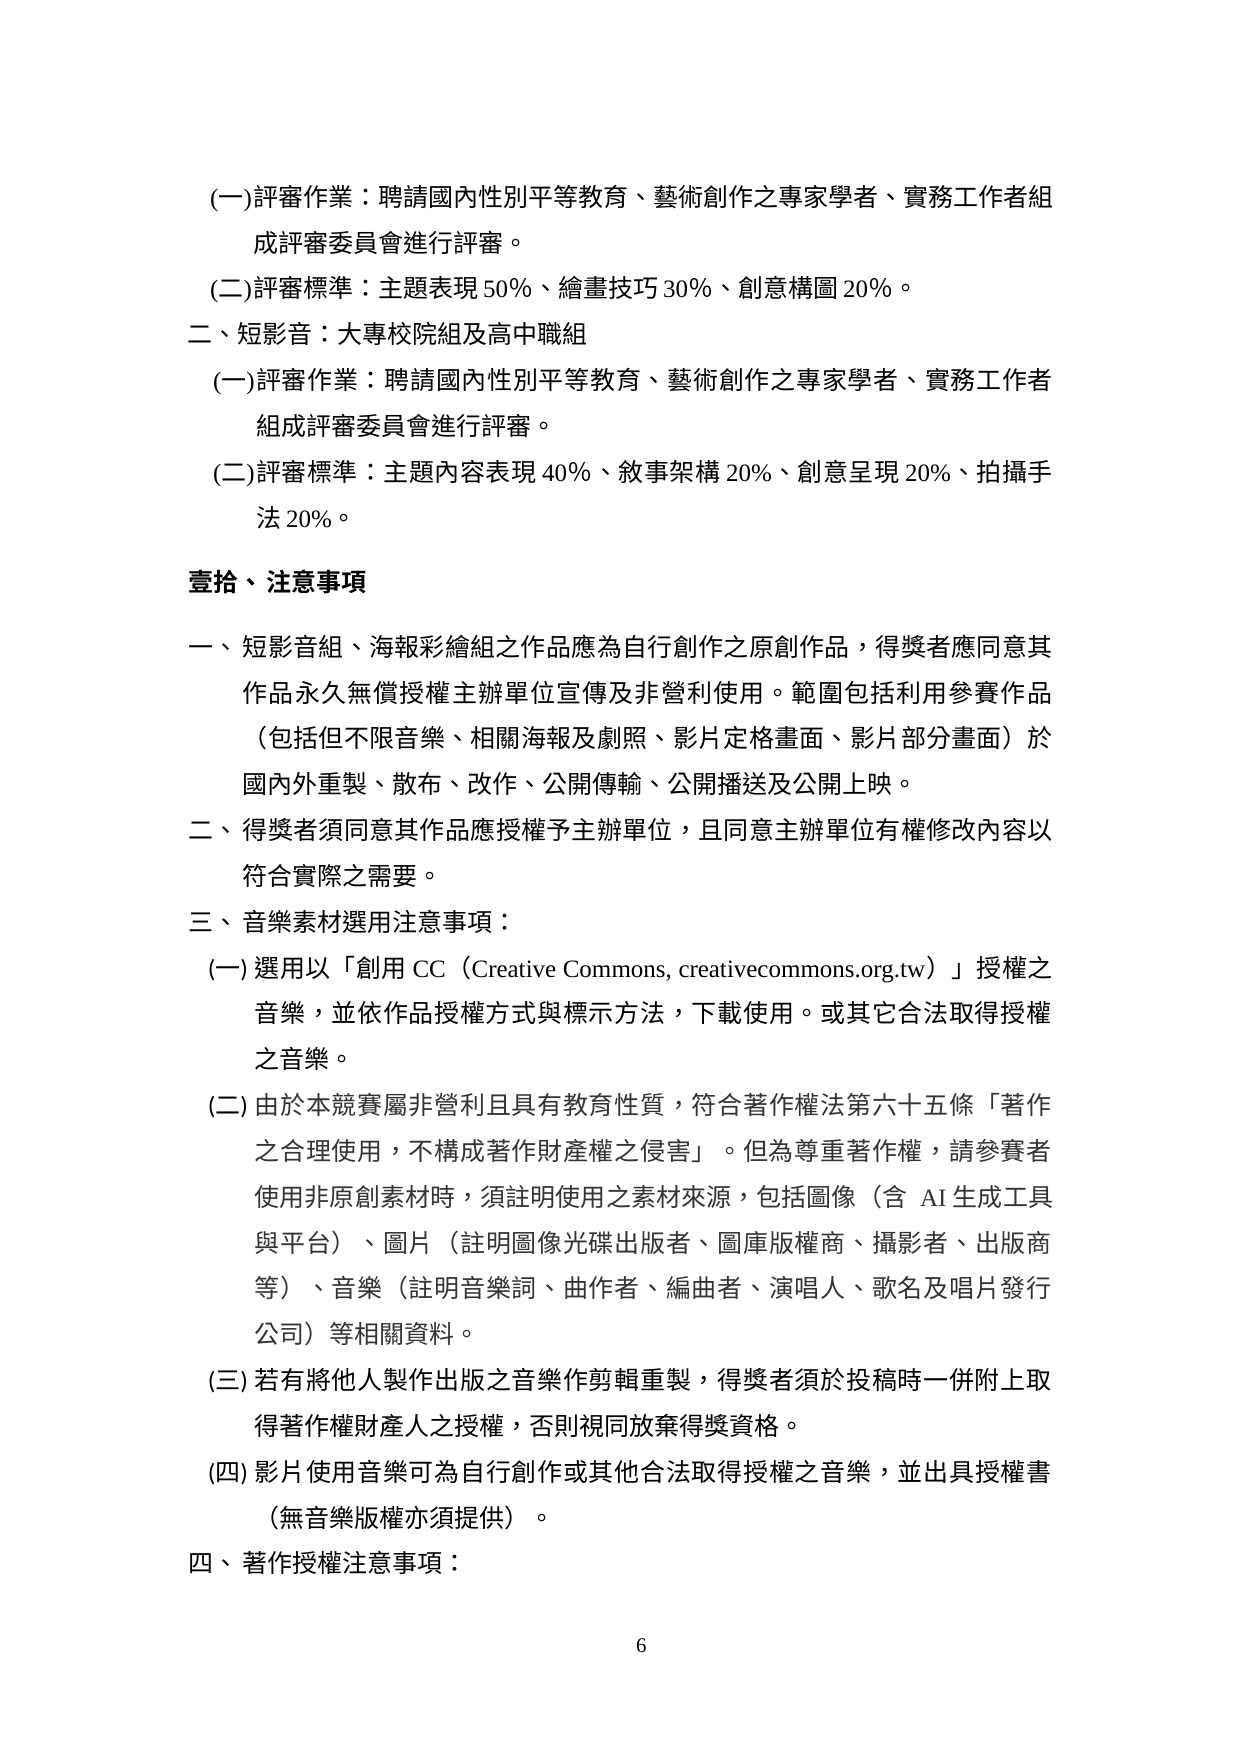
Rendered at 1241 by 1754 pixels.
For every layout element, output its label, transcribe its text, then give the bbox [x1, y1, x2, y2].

subtitle 注意事項 [188, 553, 1053, 599]
list 短影音組、海報彩繪組之作品應為自行創作之原創作品，得獎者應同意其作品永久無償授權主辦單位宣傳及非營利使用。範圍包括利用參賽作品（包括但不限音樂、相關海報及劇照、影片定格畫面、影片部分畫面）於國內外重製、散布、改作、公開傳輸、公開播送及公開上映。 [189, 618, 1053, 801]
list 評審作業：聘請國內性別平等教育、藝術創作之專家學者、實務工作者組成評審委員會進行評審。 [210, 168, 1053, 259]
list 由於本競賽屬非營利且具有教育性質，符合著作權法第六十五條「著作之合理使用，不構成著作財產權之侵害」。但為尊重著作權，請參賽者使用非原創素材時，須註明使用之素材來源，包括圖像（含 AI 生成工具與平台）、圖片（註明圖像光碟出版者、圖庫版權商、攝影者、出版商等）、音樂（註明音樂詞、曲作者、編曲者、演唱人、歌名及唱片發行公司）等相關資料。 [208, 1076, 1053, 1351]
list 影片使用音樂可為自行創作或其他合法取得授權之音樂，並出具授權書（無音樂版權亦須提供）。 [208, 1443, 1053, 1534]
list 若有將他人製作出版之音樂作剪輯重製，得獎者須於投稿時一併附上取得著作權財產人之授權，否則視同放棄得獎資格。 [208, 1351, 1053, 1443]
list 評審作業：聘請國內性別平等教育、藝術創作之專家學者、實務工作者組成評審委員會進行評審。 [213, 351, 1053, 443]
list 著作授權注意事項： [189, 1534, 1053, 1580]
list 評審標準：主題內容表現40％、敘事架構20%、創意呈現20%、拍攝手法20%。 [213, 443, 1053, 534]
list 選用以「創用CC（Creative Commons, creativecommons.org.tw）」授權之音樂，並依作品授權方式與標示方法，下載使用。或其它合法取得授權之音樂。 [208, 938, 1053, 1076]
list 音樂素材選用注意事項： [189, 893, 1053, 938]
list 評審標準：主題表現50％、繪畫技巧30％、創意構圖20％。 [210, 259, 1053, 305]
list 短影音：大專校院組及高中職組 [187, 305, 1053, 351]
list 得獎者須同意其作品應授權予主辦單位，且同意主辦單位有權修改內容以符合實際之需要。 [189, 801, 1053, 893]
